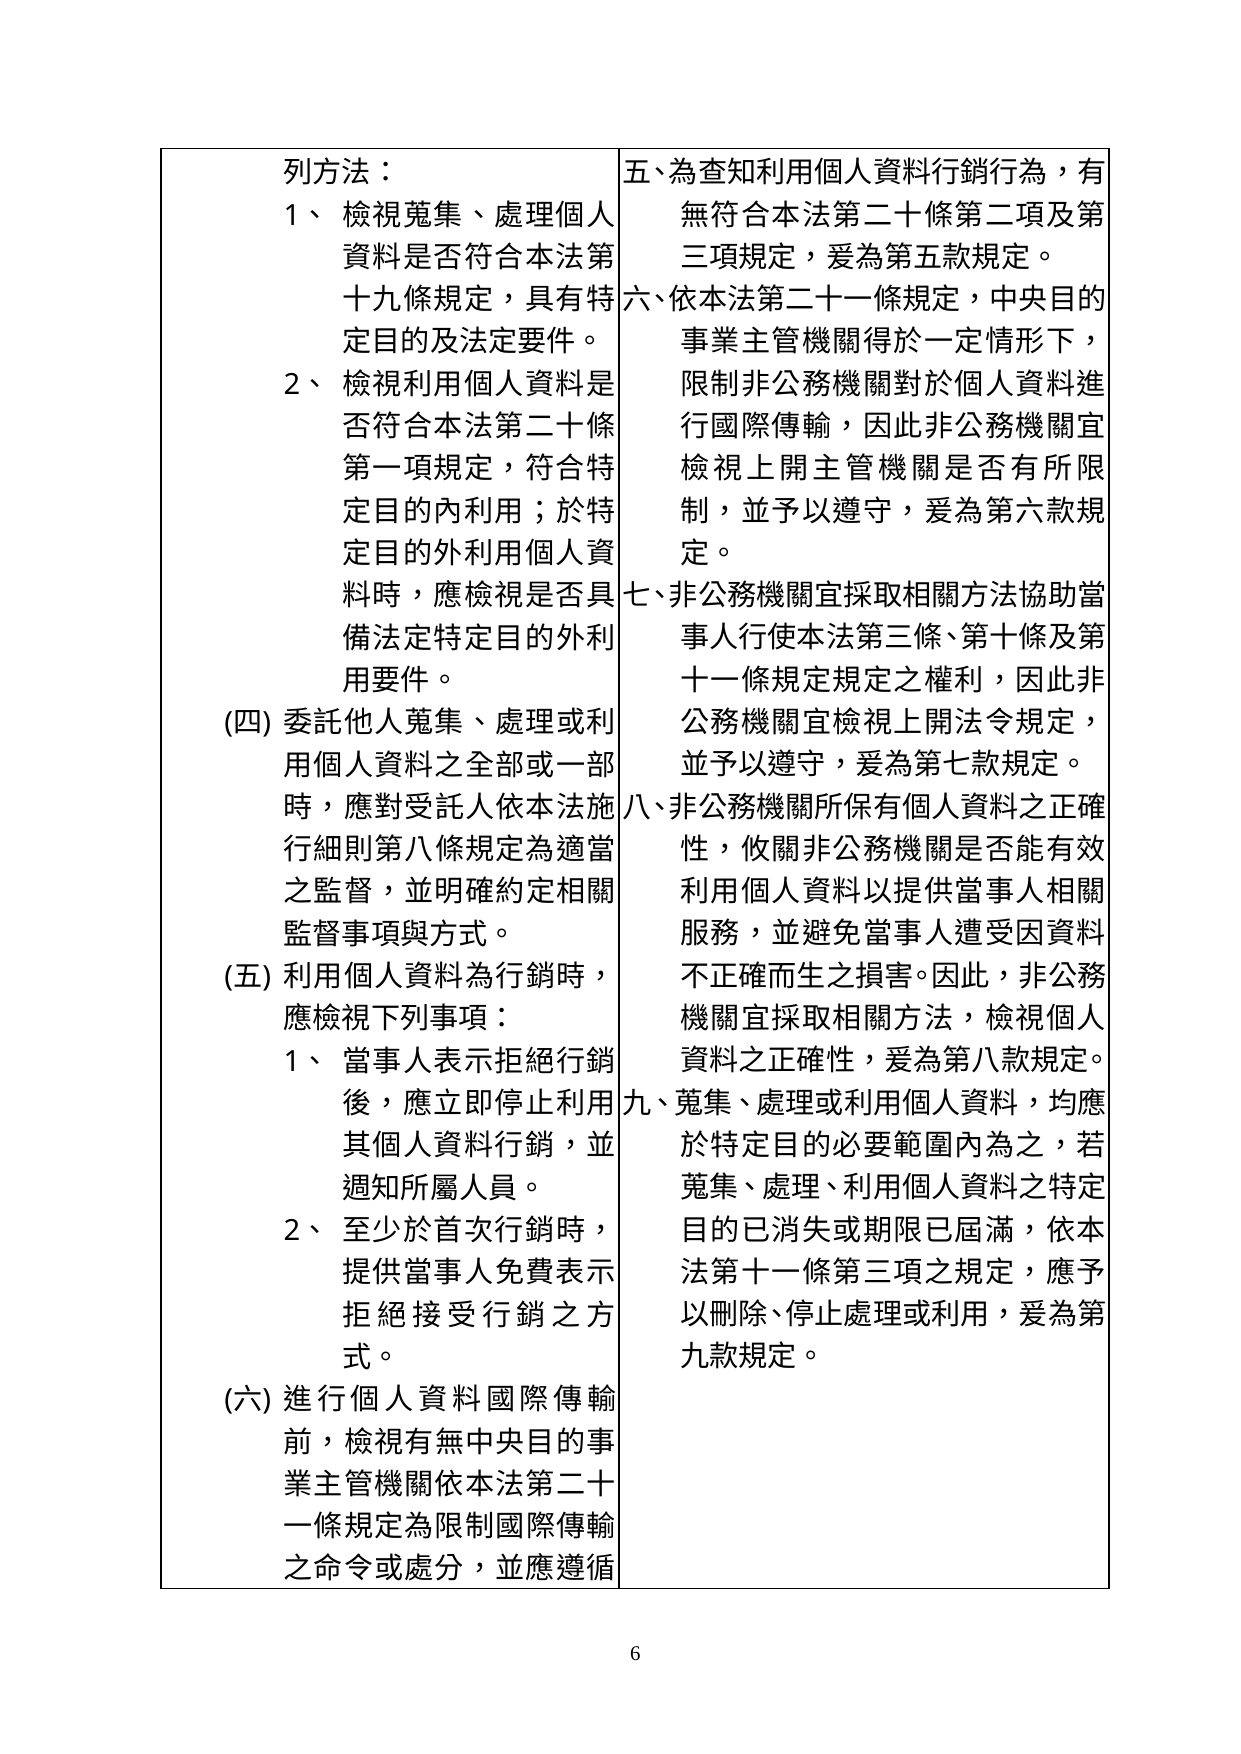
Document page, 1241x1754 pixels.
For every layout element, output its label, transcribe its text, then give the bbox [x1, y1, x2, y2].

table_cell 個人資料之管理程序，包括下列事項： 依一般個人資料及本法第六條之特種個人資料之屬性，分別訂定下列管理程序： 檢視所蒐集、處理及利用之個人資料是否包含特種個人資料及其特定目的。 檢視蒐集、處理及利用特種個人資料，是否符合相關法令之要件。 雖非特種個人資料，惟如認為具有特別管理之需要，仍得比照或訂定特別管理程序。 為遵守本法第八條及第九條關於告知義務之規定，應採取下列方法： 檢視蒐集、處理個人資料之特定目的。 檢視是否符合免告知之事由。 為查知蒐集、處理及利用一般個人資料行為，有無符合本法規定，宜採取下列方法： 檢視蒐集、處理個人資料是否符合本法第十九條規定，具有特定目的及法定要件。 檢視利用個人資料是否符合本法第二十條第一項規定，符合特定目的內利用；於特定目的外利用個人資料時，應檢視是否具備法定特定目的外利用要件。 委託他人蒐集、處理或利用個人資料之全部或一部時，應對受託人依本法施行細則第八條規定為適當之監督，並明確約定相關監督事項與方式。 利用個人資料為行銷時，應檢視下列事項： 當事人表示拒絕行銷後，應立即停止利用其個人資料行銷，並週知所屬人員。 至少於首次行銷時，提供當事人免費表示拒絕接受行銷之方式。 進行個人資料國際傳輸前，檢視有無中央目的事業主管機關依本法第二十一條規定為限制國際傳輸之命令或處分，並應遵循之。 當事人行使本法第三條所規定之權利時，非公務機關得採取下列方法為之： 確認是否為個人資料之本人。 提供當事人行使權利之方式，並遵守本法第十三條有關處理期限之規定。 告知所酌收必要成本費用之標準。 如認有本法第十條及第十一條得拒絕當事人行使權利之事由，一併附理由通知當事人。 為維護其所保有個人資料之正確性，宜採取下列方法： 檢視個人資料於蒐集、處理或利用過程，是否正確。 當發現個人資料不正確時，應適時更正或補充；若該不正確可歸責於非公務機關者，應通知曾提供利用之對象。 個人資料正確性有爭議者，依本法第十一條第二項規定處理之方式。 非公務機關應檢視其所保有個人資料之特定目的是否消失，或期限是否屆滿；確認特定目的消失或期限屆滿時，應依本法第十一條第三項規定處理。 [162, 149, 618, 1587]
table_cell 一、本法第六條雖尚未施行，惟因該條所定特種個人資料性較為特殊或具敏感性，故非公務機關宜注意是否有蒐集、處理及利用特種個人資料。另雖非特種資料，如有特別管理之需要者(例如：指紋、聲紋等個人資料)，亦得比照特種個人資料予以保護，爰為第一款規定。 二、依本法第八條及第九條規定，非公務機關原則上應適時履行告知義務，除經檢視有例外無須告知之事由外，依據資料蒐集之情形，採取適當之告知方式，以確實履行告知義務。所稱適當方式通知當事人，係指即時以言詞、書面、電話、簡訊、電子郵件、傳真、電子文件或其他足以使當事人知悉或可得知悉之方式為之(本法施行細則第十六條規定參照)，爰為第二款規定。 三、為查知一般蒐集、處理、利用個人資料行為，有無符合本法第十九條及第二十條規定，爰為第三款規定。 四、非公務機關如將個人資料之蒐集、處理或利用委託他人為之，應對受託人為適當之監督，以使資料之蒐集、處理或利用仍符合法令之要求，爰為第四款規定。 五、為查知利用個人資料行銷行為，有無符合本法第二十條第二項及第三項規定，爰為第五款規定。 六、依本法第二十一條規定，中央目的事業主管機關得於一定情形下，限制非公務機關對於個人資料進行國際傳輸，因此非公務機關宜檢視上開主管機關是否有所限制，並予以遵守，爰為第六款規定。 七、非公務機關宜採取相關方法協助當事人行使本法第三條、第十條及第十一條規定規定之權利，因此非公務機關宜檢視上開法令規定，並予以遵守，爰為第七款規定。 八、非公務機關所保有個人資料之正確性，攸關非公務機關是否能有效利用個人資料以提供當事人相關服務，並避免當事人遭受因資料不正確而生之損害。因此，非公務機關宜採取相關方法，檢視個人資料之正確性，爰為第八款規定。 九、蒐集、處理或利用個人資料，均應於特定目的必要範圍內為之，若蒐集、處理、利用個人資料之特定目的已消失或期限已屆滿，依本法第十一條第三項之規定，應予以刪除、停止處理或利用，爰為第九款規定。 [620, 149, 1108, 1587]
